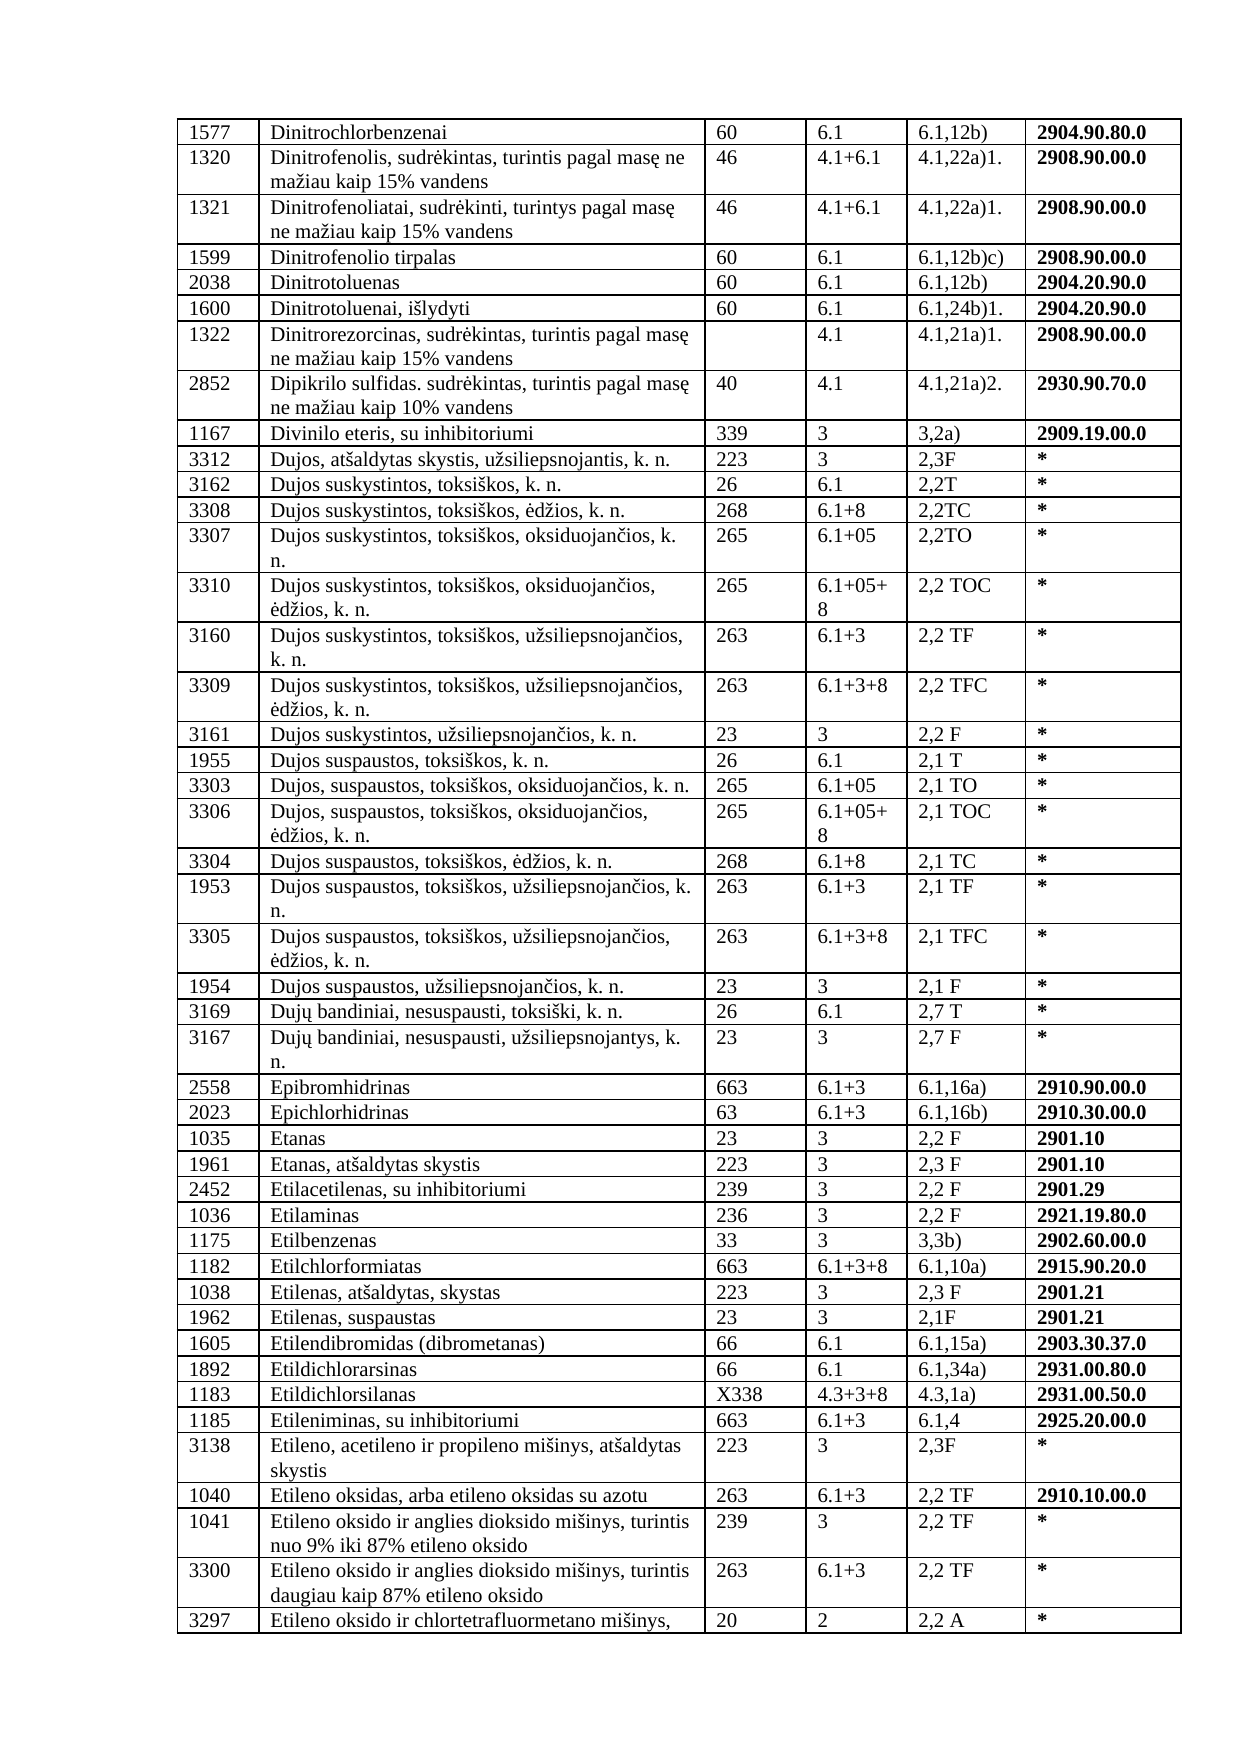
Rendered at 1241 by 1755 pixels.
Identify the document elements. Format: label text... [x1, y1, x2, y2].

table_cell 6.1+3 [807, 1100, 906, 1124]
table_cell 63 [706, 1100, 805, 1124]
table_cell 4.3,1a) [908, 1382, 1025, 1406]
table_cell 6.1,15a) [908, 1331, 1025, 1355]
table_cell 6.1+05+8 [807, 799, 906, 847]
table_cell * [1026, 472, 1180, 496]
table_cell 2852 [178, 371, 258, 419]
table_cell Etilbenzenas [260, 1228, 704, 1252]
table_cell 23 [706, 1305, 805, 1329]
table_cell 263 [706, 924, 805, 972]
table_cell 2,2 TF [908, 1558, 1025, 1607]
table_cell 23 [706, 722, 805, 746]
table_cell 2 [807, 1608, 906, 1632]
table_cell * [1026, 722, 1180, 746]
table_cell 6.1,16a) [908, 1075, 1025, 1099]
table_cell 3297 [178, 1608, 258, 1632]
table_cell 2908.90.00.0 [1026, 245, 1180, 269]
table_cell * [1026, 1509, 1180, 1557]
table_cell 6.1,24b)1. [908, 296, 1025, 320]
table_cell Dujos suskystintos, toksiškos, užsiliepsnojančios, ėdžios, k. n. [260, 673, 704, 721]
table_cell Etilchlorformiatas [260, 1254, 704, 1278]
table_cell 6.1+3 [807, 1408, 906, 1432]
table_cell 4.3+3+8 [807, 1382, 906, 1406]
table_cell 4.1 [807, 322, 906, 370]
table_cell Dujos suskystintos, užsiliepsnojančios, k. n. [260, 722, 704, 746]
table_cell 3 [807, 1228, 906, 1252]
table_cell 1041 [178, 1509, 258, 1557]
table_cell 3300 [178, 1558, 258, 1607]
table_cell 2908.90.00.0 [1026, 195, 1180, 243]
table_cell 239 [706, 1509, 805, 1557]
table_cell 223 [706, 447, 805, 471]
table_cell 33 [706, 1228, 805, 1252]
table_cell 3312 [178, 447, 258, 471]
table_cell 6.1+05 [807, 773, 906, 797]
table_cell 2904.20.90.0 [1026, 270, 1180, 294]
table_cell 6.1+3 [807, 1075, 906, 1099]
table_cell 223 [706, 1152, 805, 1176]
table_cell 1322 [178, 322, 258, 370]
table_cell 2,2 TF [908, 623, 1025, 671]
table_cell Etileno oksido ir anglies dioksido mišinys, turintis nuo 9% iki 87% etileno oksido [260, 1509, 704, 1557]
table_cell 6.1+3+8 [807, 673, 906, 721]
table_cell 2,3 F [908, 1280, 1025, 1304]
table_cell 6.1 [807, 296, 906, 320]
table_cell [706, 322, 805, 370]
table_cell 6.1 [807, 472, 906, 496]
table_cell 1035 [178, 1126, 258, 1150]
table_cell 1185 [178, 1408, 258, 1432]
table_cell 263 [706, 1483, 805, 1507]
table_cell 6.1,10a) [908, 1254, 1025, 1278]
table_cell 6.1+05+8 [807, 573, 906, 621]
table_cell 2,2 F [908, 1177, 1025, 1201]
table_cell 60 [706, 270, 805, 294]
table_cell * [1026, 447, 1180, 471]
table_cell 2,7 T [908, 1000, 1025, 1023]
table_cell 3306 [178, 799, 258, 847]
table_cell Dinitrorezorcinas, sudrėkintas, turintis pagal masę ne mažiau kaip 15% vandens [260, 322, 704, 370]
table_cell 6.1+3+8 [807, 924, 906, 972]
table_cell 1600 [178, 296, 258, 320]
table_cell 4.1+6.1 [807, 195, 906, 243]
table_cell 265 [706, 573, 805, 621]
table_cell 2931.00.80.0 [1026, 1357, 1180, 1381]
table_cell 2915.90.20.0 [1026, 1254, 1180, 1278]
table_cell 4.1,21a)2. [908, 371, 1025, 419]
table_cell Etilendibromidas (dibrometanas) [260, 1331, 704, 1355]
table_cell 223 [706, 1433, 805, 1482]
table_cell 3 [807, 447, 906, 471]
table_cell 2,2 TF [908, 1483, 1025, 1507]
table_cell 2,1F [908, 1305, 1025, 1329]
table_cell 2925.20.00.0 [1026, 1408, 1180, 1432]
table_cell 1182 [178, 1254, 258, 1278]
table_cell 263 [706, 673, 805, 721]
table_cell Dujos suskystintos, toksiškos, užsiliepsnojančios, k. n. [260, 623, 704, 671]
table_cell Dujos suskystintos, toksiškos, oksiduojančios, k. n. [260, 523, 704, 572]
table_cell 3160 [178, 623, 258, 671]
table_cell * [1026, 748, 1180, 772]
table_cell 2908.90.00.0 [1026, 145, 1180, 193]
table_cell 1167 [178, 421, 258, 445]
table_cell 3307 [178, 523, 258, 572]
table_cell Etildichlorsilanas [260, 1382, 704, 1406]
table_cell 46 [706, 145, 805, 193]
table_cell 26 [706, 748, 805, 772]
table_cell 6.1 [807, 748, 906, 772]
table_cell 2903.30.37.0 [1026, 1331, 1180, 1355]
table_cell Dujų bandiniai, nesuspausti, toksiški, k. n. [260, 1000, 704, 1023]
table_cell Etileno, acetileno ir propileno mišinys, atšaldytas skystis [260, 1433, 704, 1482]
table_cell 2038 [178, 270, 258, 294]
table_cell 2921.19.80.0 [1026, 1203, 1180, 1227]
table_cell 2904.20.90.0 [1026, 296, 1180, 320]
table_cell 2904.90.80.0 [1026, 120, 1180, 144]
table_cell * [1026, 523, 1180, 572]
table_cell 3 [807, 1152, 906, 1176]
table_cell 1953 [178, 875, 258, 922]
table_cell 268 [706, 498, 805, 522]
table_cell 3,3b) [908, 1228, 1025, 1252]
table_cell 1040 [178, 1483, 258, 1507]
table_cell Dinitrochlorbenzenai [260, 120, 704, 144]
table_cell * [1026, 498, 1180, 522]
table_cell * [1026, 849, 1180, 873]
table_cell 2902.60.00.0 [1026, 1228, 1180, 1252]
table_cell Dinitrofenolis, sudrėkintas, turintis pagal masę ne mažiau kaip 15% vandens [260, 145, 704, 193]
table_cell 4.1,22a)1. [908, 145, 1025, 193]
table_cell 3 [807, 1305, 906, 1329]
table_cell 1183 [178, 1382, 258, 1406]
table_cell * [1026, 974, 1180, 998]
table_cell Dujos, suspaustos, toksiškos, oksiduojančios, ėdžios, k. n. [260, 799, 704, 847]
table_cell * [1026, 1000, 1180, 1023]
table_cell 339 [706, 421, 805, 445]
table_cell Etildichlorarsinas [260, 1357, 704, 1381]
table_cell 1954 [178, 974, 258, 998]
table_cell 6.1+3 [807, 1483, 906, 1507]
table_cell 2901.10 [1026, 1126, 1180, 1150]
table_cell 3 [807, 1025, 906, 1073]
table_cell 6.1 [807, 245, 906, 269]
table_cell * [1026, 875, 1180, 922]
table_cell 2,2 F [908, 722, 1025, 746]
table_cell * [1026, 924, 1180, 972]
table_cell Dujos suspaustos, toksiškos, užsiliepsnojančios, k. n. [260, 875, 704, 922]
table_cell 2,2 TFC [908, 673, 1025, 721]
table_cell * [1026, 623, 1180, 671]
table_cell Etilaminas [260, 1203, 704, 1227]
table_cell 23 [706, 974, 805, 998]
table_cell * [1026, 799, 1180, 847]
table_cell Dinitrotoluenas [260, 270, 704, 294]
table_cell 4.1+6.1 [807, 145, 906, 193]
table_cell Divinilo eteris, su inhibitoriumi [260, 421, 704, 445]
table_cell 1038 [178, 1280, 258, 1304]
table_cell Epibromhidrinas [260, 1075, 704, 1099]
table_cell Dujos suskystintos, toksiškos, k. n. [260, 472, 704, 496]
table_cell 2910.90.00.0 [1026, 1075, 1180, 1099]
table_cell 2,2 TOC [908, 573, 1025, 621]
table_cell 2901.21 [1026, 1280, 1180, 1304]
table_cell 2,3F [908, 447, 1025, 471]
table_cell Etanas, atšaldytas skystis [260, 1152, 704, 1176]
table_cell 2,1 T [908, 748, 1025, 772]
table_cell Etileno oksido ir chlortetrafluormetano mišinys, [260, 1608, 704, 1632]
table_cell 1955 [178, 748, 258, 772]
table_cell 6.1,4 [908, 1408, 1025, 1432]
table_cell 3 [807, 974, 906, 998]
table_cell 1321 [178, 195, 258, 243]
table_cell 3 [807, 1126, 906, 1150]
table_cell 1961 [178, 1152, 258, 1176]
table_cell Dipikrilo sulfidas. sudrėkintas, turintis pagal masę ne mažiau kaip 10% vandens [260, 371, 704, 419]
table_cell 6.1 [807, 1331, 906, 1355]
table_cell Etileniminas, su inhibitoriumi [260, 1408, 704, 1432]
table_cell 3 [807, 1203, 906, 1227]
table_cell 66 [706, 1331, 805, 1355]
table_cell 2558 [178, 1075, 258, 1099]
table_cell 60 [706, 120, 805, 144]
table_cell 3161 [178, 722, 258, 746]
table_cell 6.1+05 [807, 523, 906, 572]
table_cell 26 [706, 1000, 805, 1023]
table_cell 2,3F [908, 1433, 1025, 1482]
table_cell Dujos suspaustos, užsiliepsnojančios, k. n. [260, 974, 704, 998]
table_cell 1320 [178, 145, 258, 193]
table_cell 2,2 F [908, 1126, 1025, 1150]
table_cell * [1026, 773, 1180, 797]
table_cell 663 [706, 1075, 805, 1099]
table_cell 2931.00.50.0 [1026, 1382, 1180, 1406]
table_cell 26 [706, 472, 805, 496]
table_cell Etilenas, atšaldytas, skystas [260, 1280, 704, 1304]
table_cell 6.1+3+8 [807, 1254, 906, 1278]
table_cell 40 [706, 371, 805, 419]
table_cell X338 [706, 1382, 805, 1406]
table_cell Dinitrofenoliatai, sudrėkinti, turintys pagal masę ne mažiau kaip 15% vandens [260, 195, 704, 243]
table_cell 2,1 TF [908, 875, 1025, 922]
table_cell 3138 [178, 1433, 258, 1482]
table_cell Dujos suspaustos, toksiškos, ėdžios, k. n. [260, 849, 704, 873]
table_cell 6.1,16b) [908, 1100, 1025, 1124]
table_cell 6.1 [807, 120, 906, 144]
table_cell Etanas [260, 1126, 704, 1150]
table_cell Dujų bandiniai, nesuspausti, užsiliepsnojantys, k. n. [260, 1025, 704, 1073]
table_cell 1175 [178, 1228, 258, 1252]
table_cell Etilacetilenas, su inhibitoriumi [260, 1177, 704, 1201]
table_cell 6.1,12b)c) [908, 245, 1025, 269]
table_cell 2023 [178, 1100, 258, 1124]
table_cell 2,1 TC [908, 849, 1025, 873]
table_cell 2910.10.00.0 [1026, 1483, 1180, 1507]
table_cell 23 [706, 1126, 805, 1150]
table_cell Dinitrofenolio tirpalas [260, 245, 704, 269]
table_cell * [1026, 573, 1180, 621]
table_cell 6.1+3 [807, 623, 906, 671]
table_cell 6.1 [807, 1357, 906, 1381]
table_cell 6.1,12b) [908, 270, 1025, 294]
table_cell 2,2 A [908, 1608, 1025, 1632]
table_cell 23 [706, 1025, 805, 1073]
table_cell 3 [807, 1280, 906, 1304]
table_cell 1599 [178, 245, 258, 269]
table_cell 3309 [178, 673, 258, 721]
table_cell 663 [706, 1408, 805, 1432]
table_cell 60 [706, 296, 805, 320]
table_cell 6.1+8 [807, 849, 906, 873]
table_cell 46 [706, 195, 805, 243]
table_cell 6.1+8 [807, 498, 906, 522]
table_cell 60 [706, 245, 805, 269]
table_cell 265 [706, 773, 805, 797]
table_cell 3 [807, 1177, 906, 1201]
table_cell 3 [807, 1509, 906, 1557]
table_cell Dujos suskystintos, toksiškos, oksiduojančios, ėdžios, k. n. [260, 573, 704, 621]
table_cell 1892 [178, 1357, 258, 1381]
table_cell 3305 [178, 924, 258, 972]
table_cell 1962 [178, 1305, 258, 1329]
table_cell 2,2 F [908, 1203, 1025, 1227]
table_cell * [1026, 1025, 1180, 1073]
table_cell 4.1,21a)1. [908, 322, 1025, 370]
table_cell 2,1 F [908, 974, 1025, 998]
table_cell Dujos suspaustos, toksiškos, užsiliepsnojančios, ėdžios, k. n. [260, 924, 704, 972]
table_cell 6.1+3 [807, 875, 906, 922]
table_cell 2,1 TFC [908, 924, 1025, 972]
table_cell 663 [706, 1254, 805, 1278]
table_cell 3 [807, 722, 906, 746]
table_cell 2,1 TO [908, 773, 1025, 797]
table_cell 6.1,34a) [908, 1357, 1025, 1381]
table_cell 66 [706, 1357, 805, 1381]
table_cell 3310 [178, 573, 258, 621]
table_cell 223 [706, 1280, 805, 1304]
table_cell 6.1 [807, 1000, 906, 1023]
table_cell 6.1,12b) [908, 120, 1025, 144]
table_cell 2,3 F [908, 1152, 1025, 1176]
table_cell 2909.19.00.0 [1026, 421, 1180, 445]
table_cell Dujos suspaustos, toksiškos, k. n. [260, 748, 704, 772]
table_cell Dujos, atšaldytas skystis, užsiliepsnojantis, k. n. [260, 447, 704, 471]
table_cell 3304 [178, 849, 258, 873]
table_cell 2930.90.70.0 [1026, 371, 1180, 419]
table_cell 2,1 TOC [908, 799, 1025, 847]
table_cell Dujos suskystintos, toksiškos, ėdžios, k. n. [260, 498, 704, 522]
table_cell 2901.21 [1026, 1305, 1180, 1329]
table_cell * [1026, 1608, 1180, 1632]
table_cell 265 [706, 523, 805, 572]
table_cell 2901.29 [1026, 1177, 1180, 1201]
table_cell 1605 [178, 1331, 258, 1355]
table_cell 6.1+3 [807, 1558, 906, 1607]
table_cell 6.1 [807, 270, 906, 294]
table_cell 3 [807, 421, 906, 445]
table_cell 3162 [178, 472, 258, 496]
table_cell 239 [706, 1177, 805, 1201]
table_cell 263 [706, 1558, 805, 1607]
table_cell 3 [807, 1433, 906, 1482]
table_cell 3,2a) [908, 421, 1025, 445]
table_cell 2,2TO [908, 523, 1025, 572]
table_cell 3303 [178, 773, 258, 797]
table_cell Dinitrotoluenai, išlydyti [260, 296, 704, 320]
table_cell * [1026, 673, 1180, 721]
table_cell Dujos, suspaustos, toksiškos, oksiduojančios, k. n. [260, 773, 704, 797]
table_cell 4.1 [807, 371, 906, 419]
table_cell Epichlorhidrinas [260, 1100, 704, 1124]
table_cell 263 [706, 875, 805, 922]
table_cell 3167 [178, 1025, 258, 1073]
table_cell 2,2TC [908, 498, 1025, 522]
table_cell * [1026, 1433, 1180, 1482]
table_cell Etileno oksidas, arba etileno oksidas su azotu [260, 1483, 704, 1507]
table_cell 3169 [178, 1000, 258, 1023]
table_cell 2910.30.00.0 [1026, 1100, 1180, 1124]
table_cell 2908.90.00.0 [1026, 322, 1180, 370]
table_cell 1577 [178, 120, 258, 144]
table_cell 20 [706, 1608, 805, 1632]
table_cell 268 [706, 849, 805, 873]
table_cell * [1026, 1558, 1180, 1607]
table_cell 265 [706, 799, 805, 847]
table_cell 263 [706, 623, 805, 671]
table_cell 1036 [178, 1203, 258, 1227]
table_cell Etilenas, suspaustas [260, 1305, 704, 1329]
table_cell 4.1,22a)1. [908, 195, 1025, 243]
table_cell 2,2T [908, 472, 1025, 496]
table_cell 2901.10 [1026, 1152, 1180, 1176]
table_cell 2,2 TF [908, 1509, 1025, 1557]
table_cell 2,7 F [908, 1025, 1025, 1073]
table_cell 2452 [178, 1177, 258, 1201]
table_cell Etileno oksido ir anglies dioksido mišinys, turintis daugiau kaip 87% etileno oksido [260, 1558, 704, 1607]
table_cell 236 [706, 1203, 805, 1227]
table_cell 3308 [178, 498, 258, 522]
